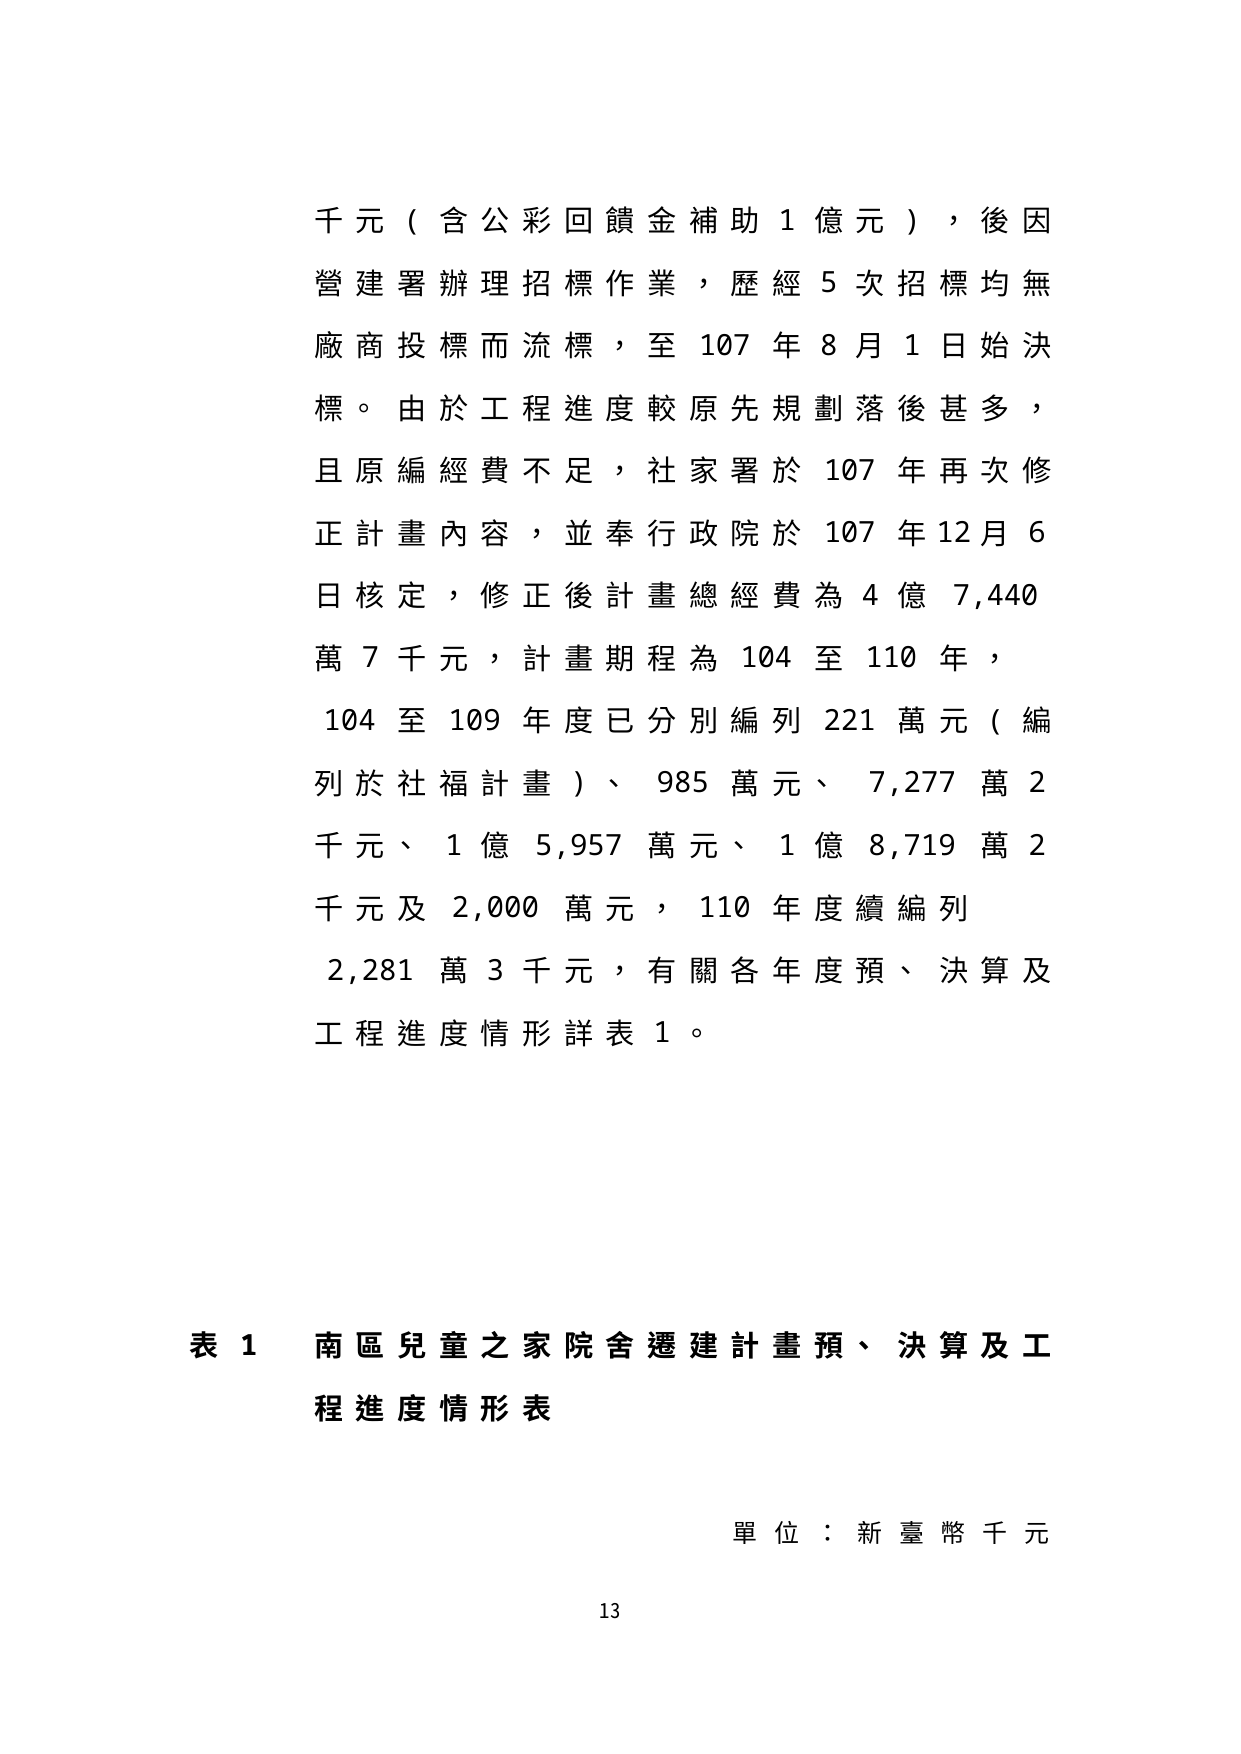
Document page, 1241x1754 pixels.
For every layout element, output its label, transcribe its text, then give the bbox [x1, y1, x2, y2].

text 表1 南區兒童之家院舍遷建計畫預、決算及工程進度情形表 [183, 1302, 1058, 1427]
text 本案委請內政部營建署全程代辦遷建案之採購作業，惟105年間發現遷辦新址地質液化問題，須進行地質改良致增加經費，爰106年度修正總經費為4億3,159萬4千元(含公彩回饋金補助1億元)，後因營建署辦理招標作業，歷經5次招標均無廠商投標而流標，至107年8月1日始決標。由於工程進度較原先規劃落後甚多，且原編經費不足，社家署於107年再次修正計畫內容，並奉行政院於107年12月6日核定，修正後計畫總經費為4億7,440萬7千元，計畫期程為104至110年，104至109年度已分別編列221萬元(編列於社福計畫)、985萬元、7,277萬2千元、1億5,957萬元、1億8,719萬2千元及2,000萬元，110年度續編列2,281萬3千元，有關各年度預、決算及工程進度情形詳表1。 [271, 177, 1058, 1052]
text 單位：新臺幣千元 [183, 1490, 1058, 1552]
